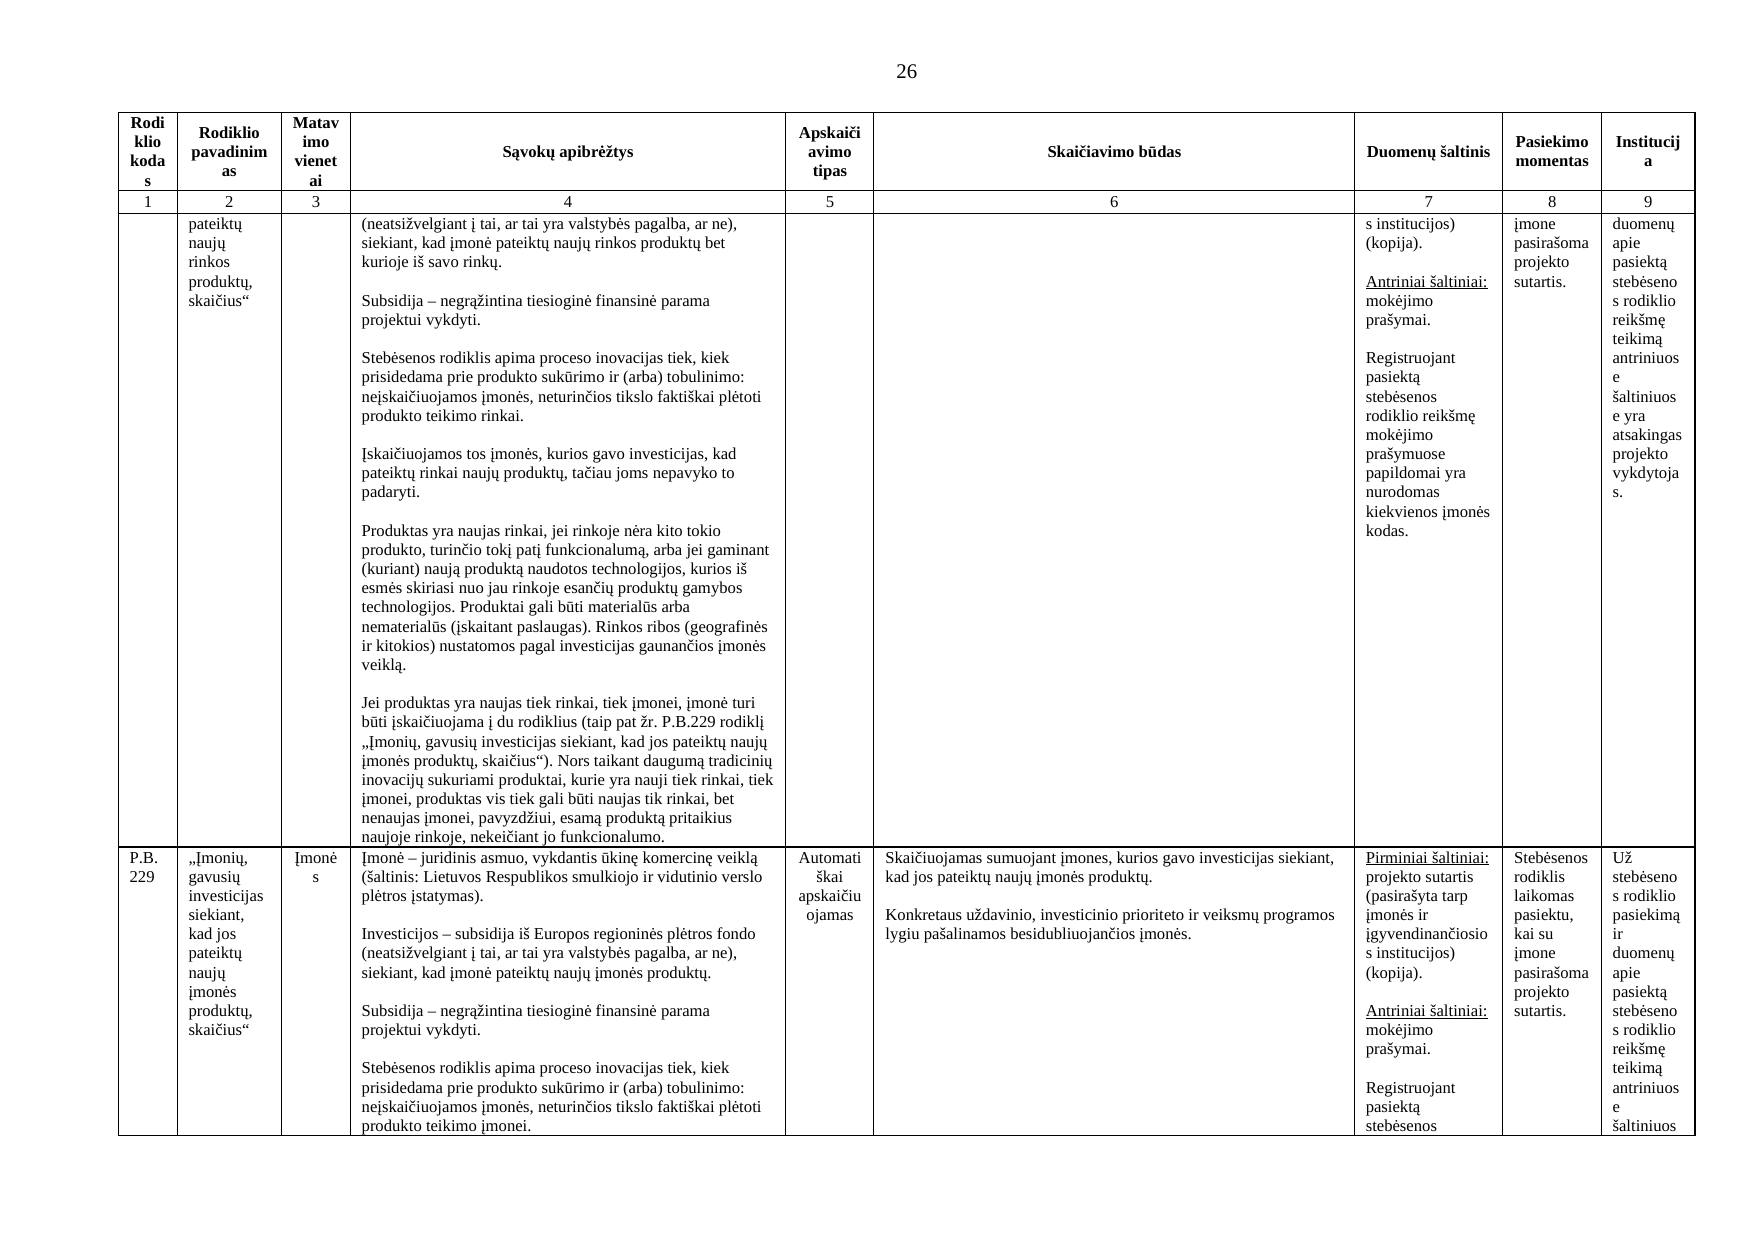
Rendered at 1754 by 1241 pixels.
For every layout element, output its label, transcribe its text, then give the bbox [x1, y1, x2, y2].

table_cell s institucijos) (kopija). Antriniai šaltiniai: mokėjimo prašymai. Registruojant pasiektą stebėsenos rodiklio reikšmę mokėjimo prašymuose papildomai yra nurodomas kiekvienos įmonės kodas. [1355, 214, 1502, 846]
table_cell (neatsižvelgiant į tai, ar tai yra valstybės pagalba, ar ne), siekiant, kad įmonė pateiktų naujų rinkos produktų bet kurioje iš savo rinkų. Subsidija – negrąžintina tiesioginė finansinė parama projektui vykdyti. Stebėsenos rodiklis apima proceso inovacijas tiek, kiek prisidedama prie produkto sukūrimo ir (arba) tobulinimo: neįskaičiuojamos įmonės, neturinčios tikslo faktiškai plėtoti produkto teikimo rinkai. Įskaičiuojamos tos įmonės, kurios gavo investicijas, kad pateiktų rinkai naujų produktų, tačiau joms nepavyko to padaryti. Produktas yra naujas rinkai, jei rinkoje nėra kito tokio produkto, turinčio tokį patį funkcionalumą, arba jei gaminant (kuriant) naują produktą naudotos technologijos, kurios iš esmės skiriasi nuo jau rinkoje esančių produktų gamybos technologijos. Produktai gali būti materialūs arba nematerialūs (įskaitant paslaugas). Rinkos ribos (geografinės ir kitokios) nustatomos pagal investicijas gaunančios įmonės veiklą. Jei produktas yra naujas tiek rinkai, tiek įmonei, įmonė turi būti įskaičiuojama į du rodiklius (taip pat žr. P.B.229 rodiklį „Įmonių, gavusių investicijas siekiant, kad jos pateiktų naujų įmonės produktų, skaičius“). Nors taikant daugumą tradicinių inovacijų sukuriami produktai, kurie yra nauji tiek rinkai, tiek įmonei, produktas vis tiek gali būti naujas tik rinkai, bet nenaujas įmonei, pavyzdžiui, esamą produktą pritaikius naujoje rinkoje, nekeičiant jo funkcionalumo. [351, 214, 785, 846]
table_cell [874, 214, 1354, 846]
table_header Skaičiavimo būdas [874, 113, 1354, 189]
table_cell „Įmonių, gavusių investicijas siekiant, kad jos pateiktų naujų įmonės produktų, skaičius“ [178, 848, 281, 1135]
table_cell Skaičiuojamas sumuojant įmones, kurios gavo investicijas siekiant, kad jos pateiktų naujų įmonės produktų. Konkretaus uždavinio, investicinio prioriteto ir veiksmų programos lygiu pašalinamos besidubliuojančios įmonės. [874, 848, 1354, 1135]
table_cell pateiktų naujų rinkos produktų, skaičius“ [178, 214, 281, 846]
table_header Apskaičiavimo tipas [786, 113, 873, 189]
table_cell 9 [1602, 191, 1694, 213]
table_cell 4 [351, 191, 785, 213]
table_header Duomenų šaltinis [1355, 113, 1502, 189]
table_cell Stebėsenos rodiklis laikomas pasiektu, kai su įmone pasirašoma projekto sutartis. [1503, 848, 1601, 1135]
table_cell [786, 214, 873, 846]
table_cell Pirminiai šaltiniai: projekto sutartis (pasirašyta tarp įmonės ir įgyvendinančiosios institucijos) (kopija). Antriniai šaltiniai: mokėjimo prašymai. Registruojant pasiektą stebėsenos [1355, 848, 1502, 1135]
table_cell 3 [282, 191, 350, 213]
table_cell 8 [1503, 191, 1601, 213]
table_header Institucija [1602, 113, 1694, 189]
table_header Rodiklio pavadinimas [178, 113, 281, 189]
table_header Pasiekimo momentas [1503, 113, 1601, 189]
table_cell Automatiškai apskaičiuojamas [786, 848, 873, 1135]
table_cell 7 [1355, 191, 1502, 213]
table_cell Įmonės [282, 848, 350, 1135]
table_cell 5 [786, 191, 873, 213]
table_cell [282, 214, 350, 846]
table_cell 1 [119, 191, 177, 213]
table_cell įmone pasirašoma projekto sutartis. [1503, 214, 1601, 846]
table_header Rodiklio kodas [119, 113, 177, 189]
table_cell [119, 214, 177, 846]
table_cell P.B.229 [119, 848, 177, 1135]
table_cell 2 [178, 191, 281, 213]
table_cell Įmonė – juridinis asmuo, vykdantis ūkinę komercinę veiklą (šaltinis: Lietuvos Respublikos smulkiojo ir vidutinio verslo plėtros įstatymas). Investicijos – subsidija iš Europos regioninės plėtros fondo (neatsižvelgiant į tai, ar tai yra valstybės pagalba, ar ne), siekiant, kad įmonė pateiktų naujų įmonės produktų. Subsidija – negrąžintina tiesioginė finansinė parama projektui vykdyti. Stebėsenos rodiklis apima proceso inovacijas tiek, kiek prisidedama prie produkto sukūrimo ir (arba) tobulinimo: neįskaičiuojamos įmonės, neturinčios tikslo faktiškai plėtoti produkto teikimo įmonei. [351, 848, 785, 1135]
table_cell Už stebėsenos rodiklio pasiekimą ir duomenų apie pasiektą stebėsenos rodiklio reikšmę teikimą antriniuose šaltiniuos [1602, 848, 1694, 1135]
table_header Sąvokų apibrėžtys [351, 113, 785, 189]
table_header Matavimo vienetai [282, 113, 350, 189]
table_cell duomenų apie pasiektą stebėsenos rodiklio reikšmę teikimą antriniuose šaltiniuose yra atsakingas projekto vykdytojas. [1602, 214, 1694, 846]
table_cell 6 [874, 191, 1354, 213]
